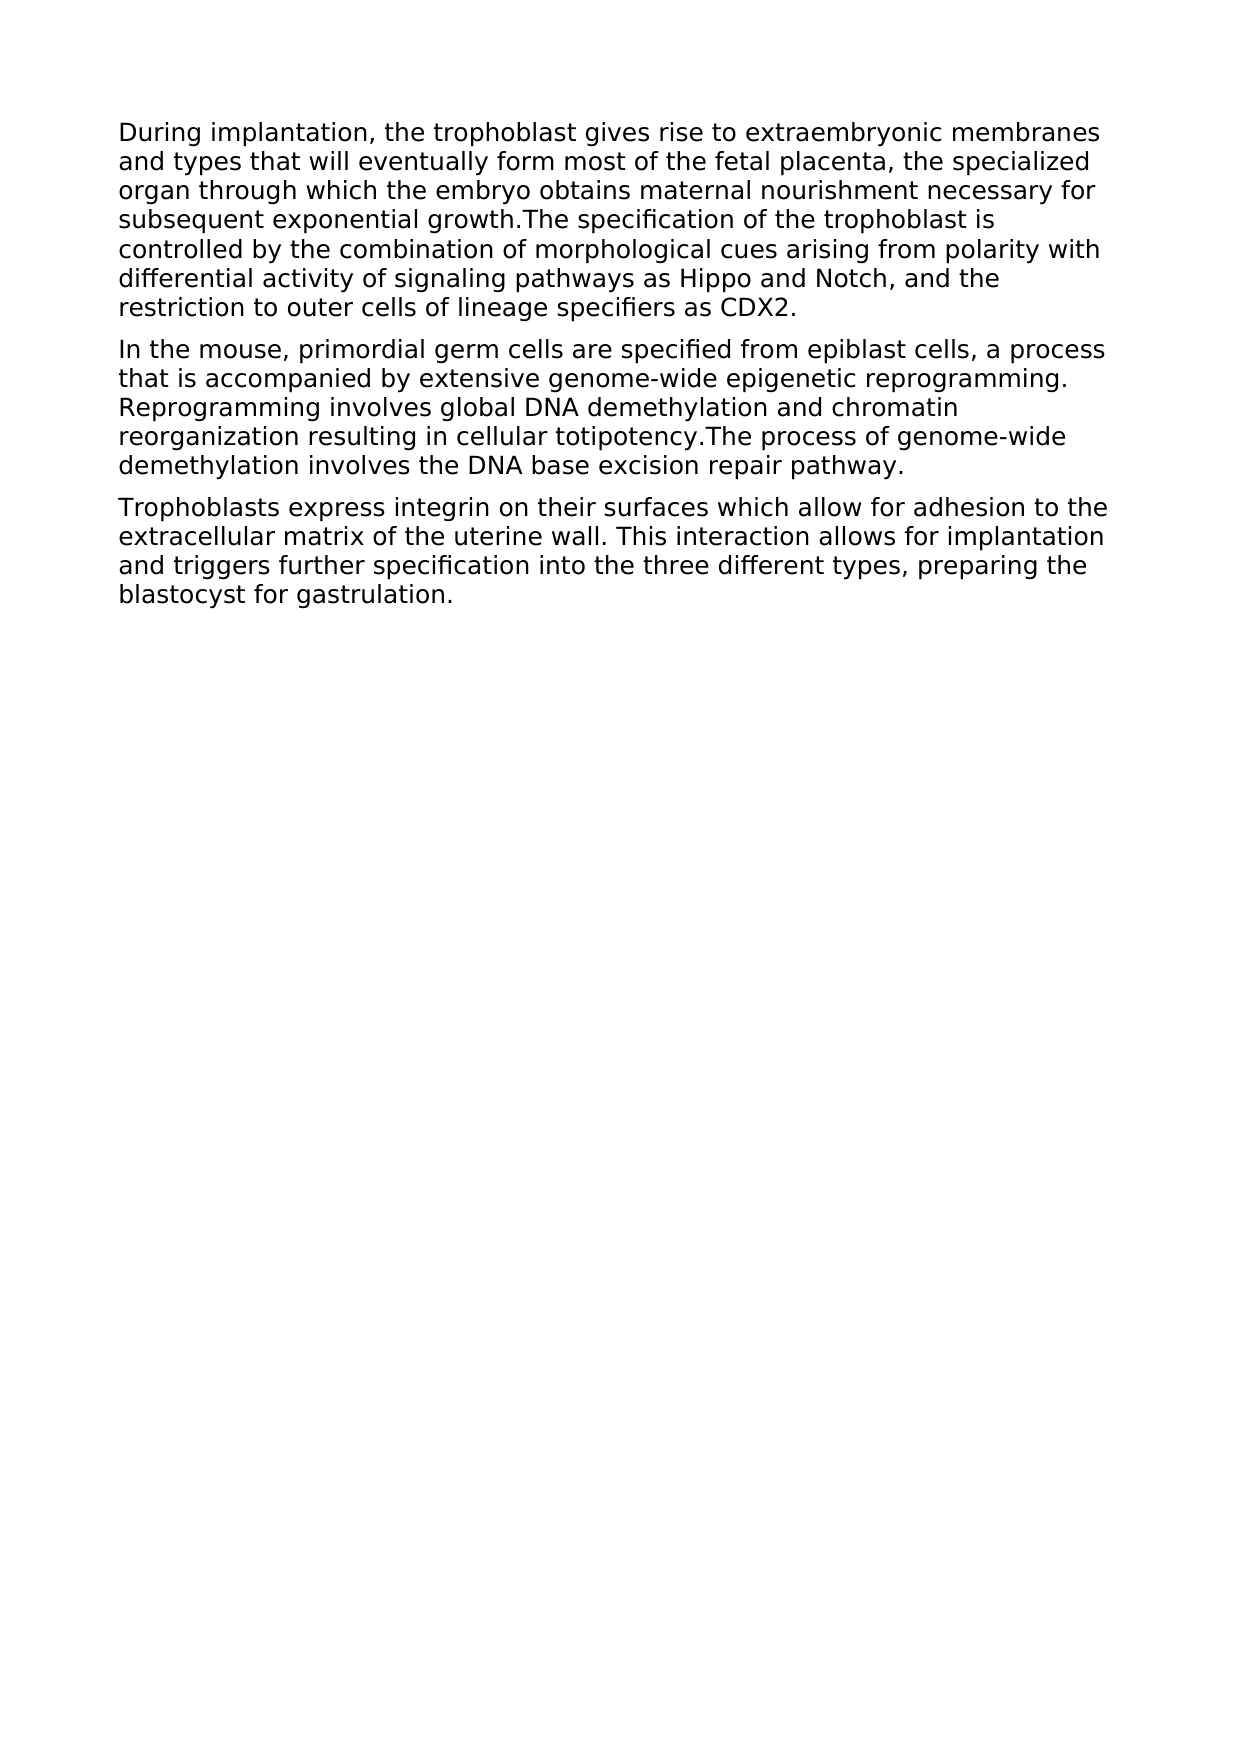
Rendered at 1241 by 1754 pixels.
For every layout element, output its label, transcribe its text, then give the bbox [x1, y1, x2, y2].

text During implantation, the trophoblast gives rise to extraembryonic membranes and types that will eventually form most of the fetal placenta, the specialized organ through which the embryo obtains maternal nourishment necessary for subsequent exponential growth.The specification of the trophoblast is controlled by the combination of morphological cues arising from polarity with differential activity of signaling pathways as Hippo and Notch, and the restriction to outer cells of lineage specifiers as CDX2. [118, 118, 1122, 322]
text Trophoblasts express integrin on their surfaces which allow for adhesion to the extracellular matrix of the uterine wall. This interaction allows for implantation and triggers further specification into the three different types, preparing the blastocyst for gastrulation. [118, 493, 1122, 610]
text In the mouse, primordial germ cells are specified from epiblast cells, a process that is accompanied by extensive genome-wide epigenetic reprogramming. Reprogramming involves global DNA demethylation and chromatin reorganization resulting in cellular totipotency.The process of genome-wide demethylation involves the DNA base excision repair pathway. [118, 335, 1122, 481]
